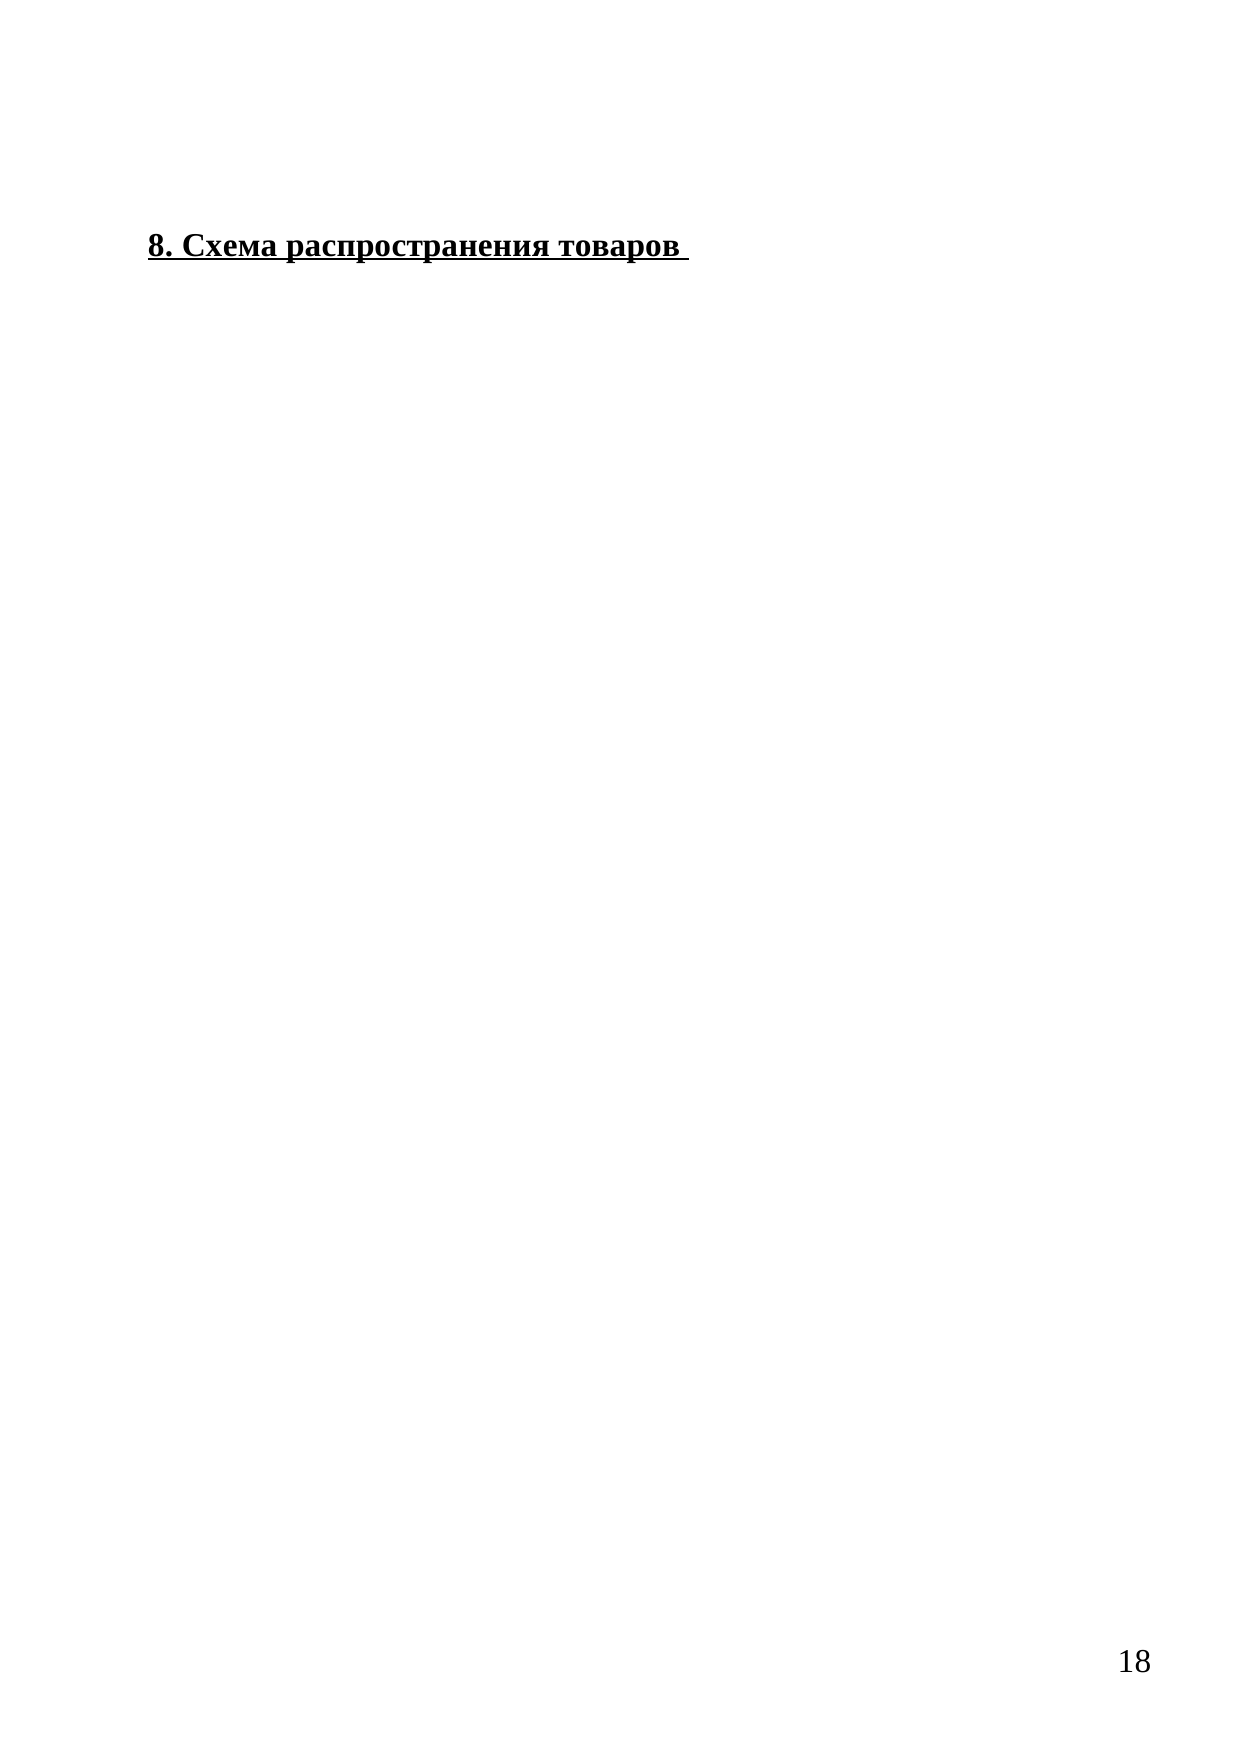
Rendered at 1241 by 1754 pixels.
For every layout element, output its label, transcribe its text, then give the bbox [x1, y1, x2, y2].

subtitle 8. Схема распространения товаров [148, 224, 1152, 263]
